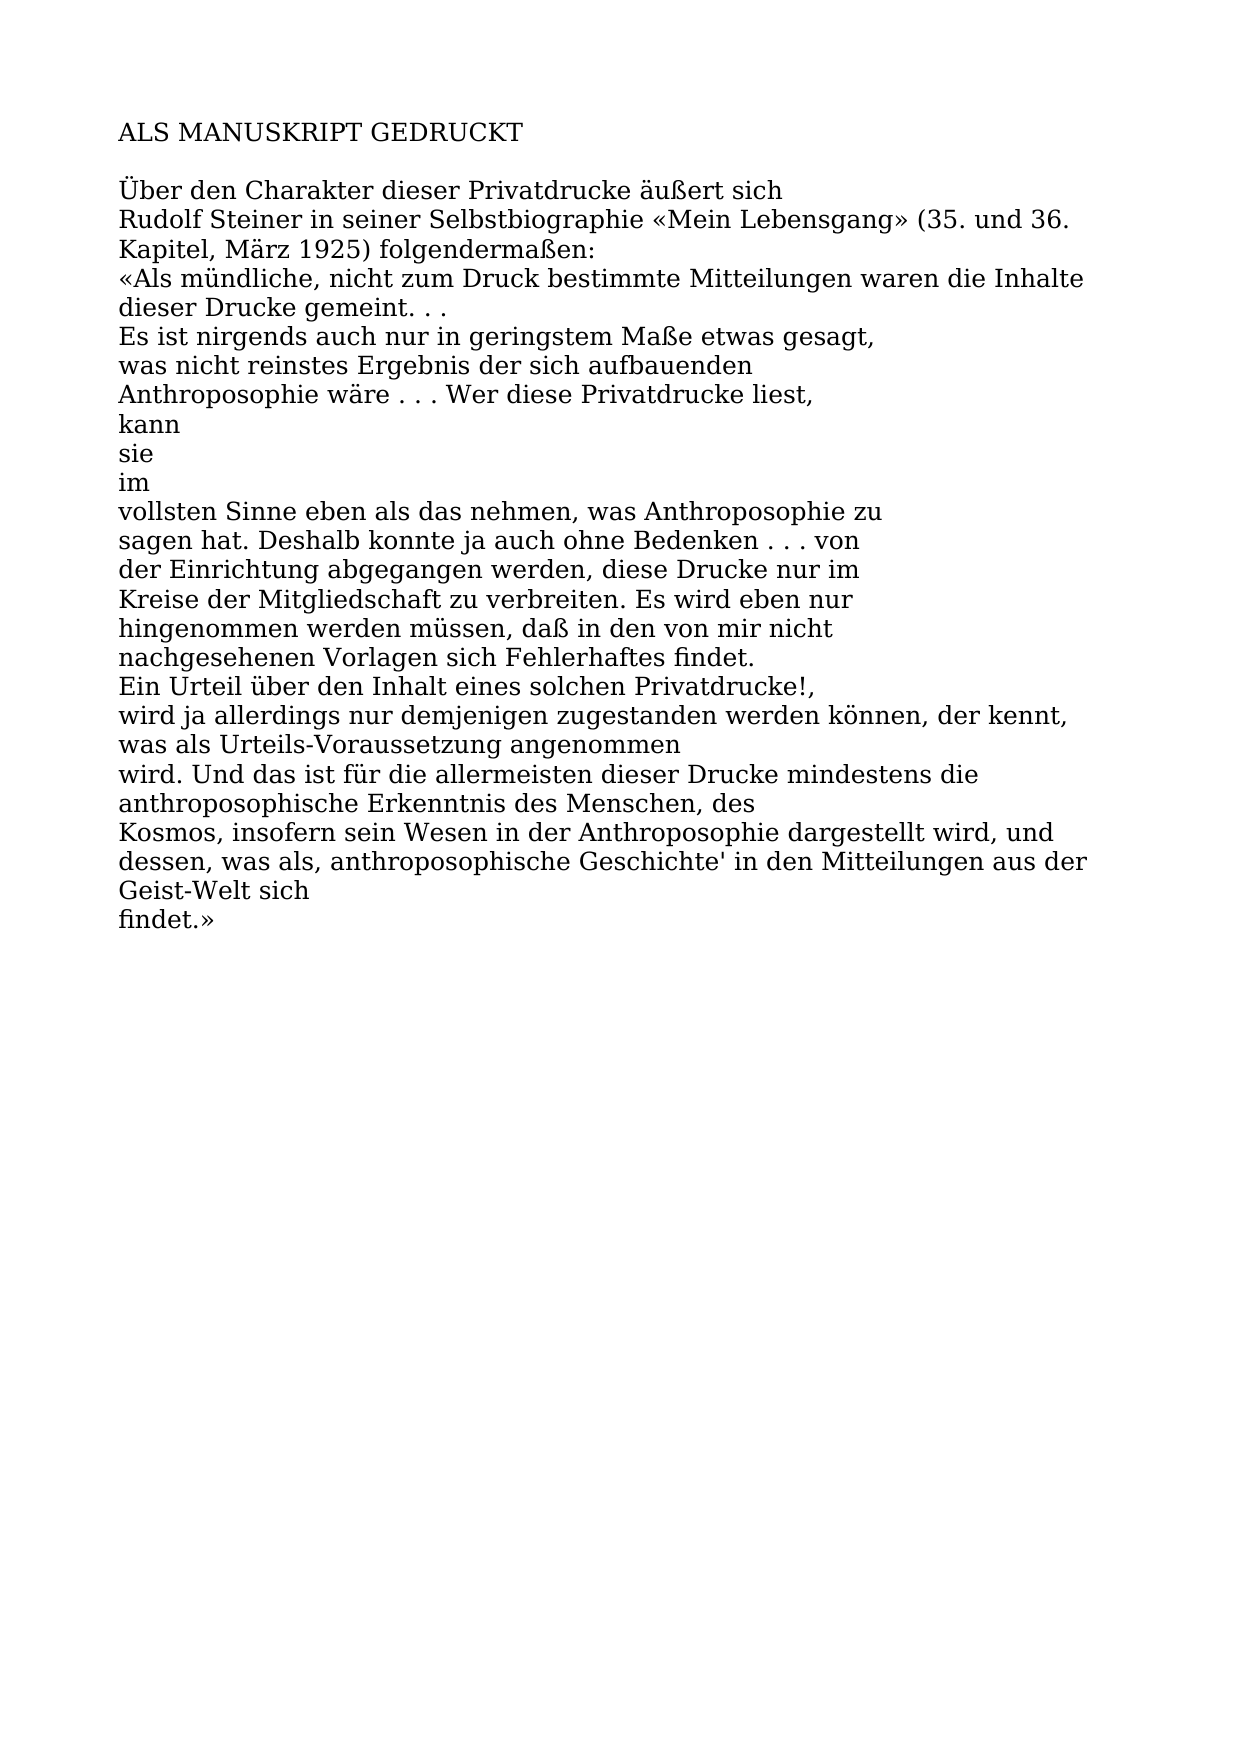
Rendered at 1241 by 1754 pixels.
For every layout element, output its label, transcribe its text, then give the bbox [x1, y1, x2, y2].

text vollsten Sinne eben als das nehmen, was Anthroposophie zu [118, 497, 1122, 526]
text sie [118, 439, 1122, 468]
text Ein Urteil über den Inhalt eines solchen Privatdrucke!, [118, 672, 1122, 701]
text sagen hat. Deshalb konnte ja auch ohne Bedenken . . . von [118, 526, 1122, 556]
text Anthroposophie wäre . . . Wer diese Privatdrucke liest, [118, 381, 1122, 410]
text wird. Und das ist für die allermeisten dieser Drucke mindestens die anthroposophische Erkenntnis des Menschen, des [118, 760, 1122, 818]
text Über den Charakter dieser Privatdrucke äußert sich [118, 176, 1122, 206]
text der Einrichtung abgegangen werden, diese Drucke nur im [118, 556, 1122, 585]
text im [118, 468, 1122, 497]
text kann [118, 410, 1122, 439]
text Kreise der Mitgliedschaft zu verbreiten. Es wird eben nur [118, 585, 1122, 614]
text nachgesehenen Vorlagen sich Fehlerhaftes findet. [118, 643, 1122, 672]
text hingenommen werden müssen, daß in den von mir nicht [118, 614, 1122, 643]
text findet.» [118, 906, 1122, 935]
text ALS MANUSKRIPT GEDRUCKT [118, 118, 1122, 147]
text «Als mündliche, nicht zum Druck bestimmte Mitteilungen waren die Inhalte dieser Drucke gemeint. . . [118, 264, 1122, 322]
text Kosmos, insofern sein Wesen in der Anthroposophie dargestellt wird, und dessen, was als, anthroposophische Geschichte' in den Mitteilungen aus der Geist-Welt sich [118, 818, 1122, 906]
text was nicht reinstes Ergebnis der sich aufbauenden [118, 351, 1122, 381]
text Rudolf Steiner in seiner Selbstbiographie «Mein Lebensgang» (35. und 36. Kapitel, März 1925) folgendermaßen: [118, 206, 1122, 264]
text Es ist nirgends auch nur in geringstem Maße etwas gesagt, [118, 322, 1122, 351]
text wird ja allerdings nur demjenigen zugestanden werden können, der kennt, was als Urteils-Voraussetzung angenommen [118, 701, 1122, 760]
